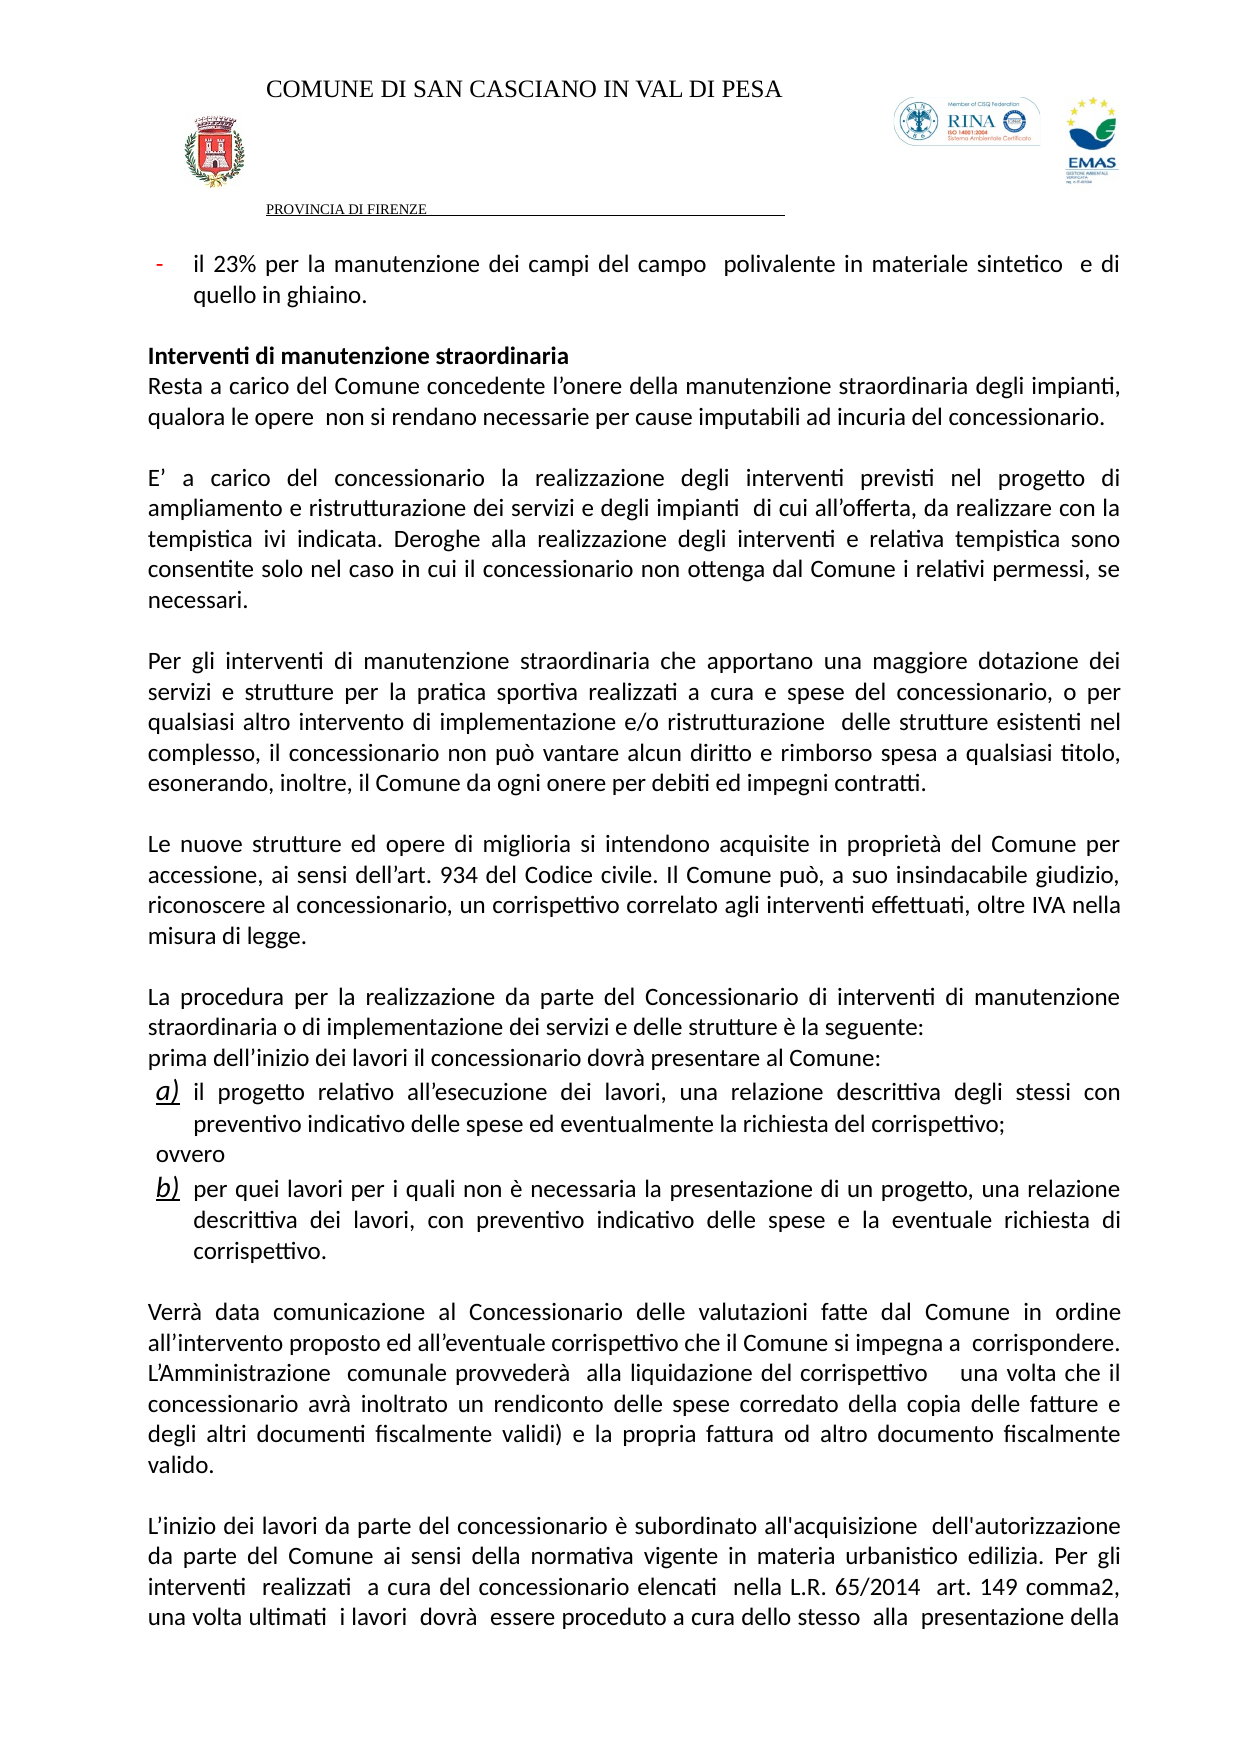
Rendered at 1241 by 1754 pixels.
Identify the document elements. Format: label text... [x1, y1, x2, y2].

text Le nuove strutture ed opere di miglioria si intendono acquisite in proprietà del Comune per accessione, ai sensi dell’art. 934 del Codice civile. Il Comune può, a suo insindacabile giudizio, riconoscere al concessionario, un corrispettivo correlato agli interventi effettuati, oltre IVA nella misura di legge. [148, 828, 1122, 950]
text prima dell’inizio dei lavori il concessionario dovrà presentare al Comune: [148, 1042, 1122, 1072]
text La procedura per la realizzazione da parte del Concessionario di interventi di manutenzione straordinaria o di implementazione dei servizi e delle strutture è la seguente: [148, 981, 1122, 1042]
text Resta a carico del Comune concedente l’onere della manutenzione straordinaria degli impianti, qualora le opere non si rendano necessarie per cause imputabili ad incuria del concessionario. [148, 370, 1122, 431]
text L’inizio dei lavori da parte del concessionario è subordinato all'acquisizione dell'autorizzazione da parte del Comune ai sensi della normativa vigente in materia urbanistico edilizia. Per gli interventi realizzati a cura del concessionario elencati nella L.R. 65/2014 art. 149 comma2, una volta ultimati i lavori dovrà essere proceduto a cura dello stesso alla presentazione della [148, 1510, 1122, 1632]
text Verrà data comunicazione al Concessionario delle valutazioni fatte dal Comune in ordine all’intervento proposto ed all’eventuale corrispettivo che il Comune si impegna a corrispondere. L’Amministrazione comunale provvederà alla liquidazione del corrispettivo una volta che il concessionario avrà inoltrato un rendiconto delle spese corredato della copia delle fatture e degli altri documenti fiscalmente validi) e la propria fattura od altro documento fiscalmente valido. [148, 1296, 1122, 1479]
list per quei lavori per i quali non è necessaria la presentazione di un progetto, una relazione descrittiva dei lavori, con preventivo indicativo delle spese e la eventuale richiesta di corrispettivo. [156, 1169, 1122, 1266]
text Per gli interventi di manutenzione straordinaria che apportano una maggiore dotazione dei servizi e strutture per la pratica sportiva realizzati a cura e spese del concessionario, o per qualsiasi altro intervento di implementazione e/o ristrutturazione delle strutture esistenti nel complesso, il concessionario non può vantare alcun diritto e rimborso spesa a qualsiasi titolo, esonerando, inoltre, il Comune da ogni onere per debiti ed impegni contratti. [148, 645, 1122, 798]
text ovvero [156, 1138, 1122, 1169]
text Interventi di manutenzione straordinaria [148, 340, 1122, 370]
text E’ a carico del concessionario la realizzazione degli interventi previsti nel progetto di ampliamento e ristrutturazione dei servizi e degli impianti di cui all’offerta, da realizzare con la tempistica ivi indicata. Deroghe alla realizzazione degli interventi e relativa tempistica sono consentite solo nel caso in cui il concessionario non ottenga dal Comune i relativi permessi, se necessari. [148, 462, 1122, 614]
list il 23% per la manutenzione dei campi del campo polivalente in materiale sintetico e di quello in ghiaino. [156, 248, 1122, 309]
list il progetto relativo all’esecuzione dei lavori, una relazione descrittiva degli stessi con preventivo indicativo delle spese ed eventualmente la richiesta del corrispettivo; [156, 1072, 1122, 1138]
